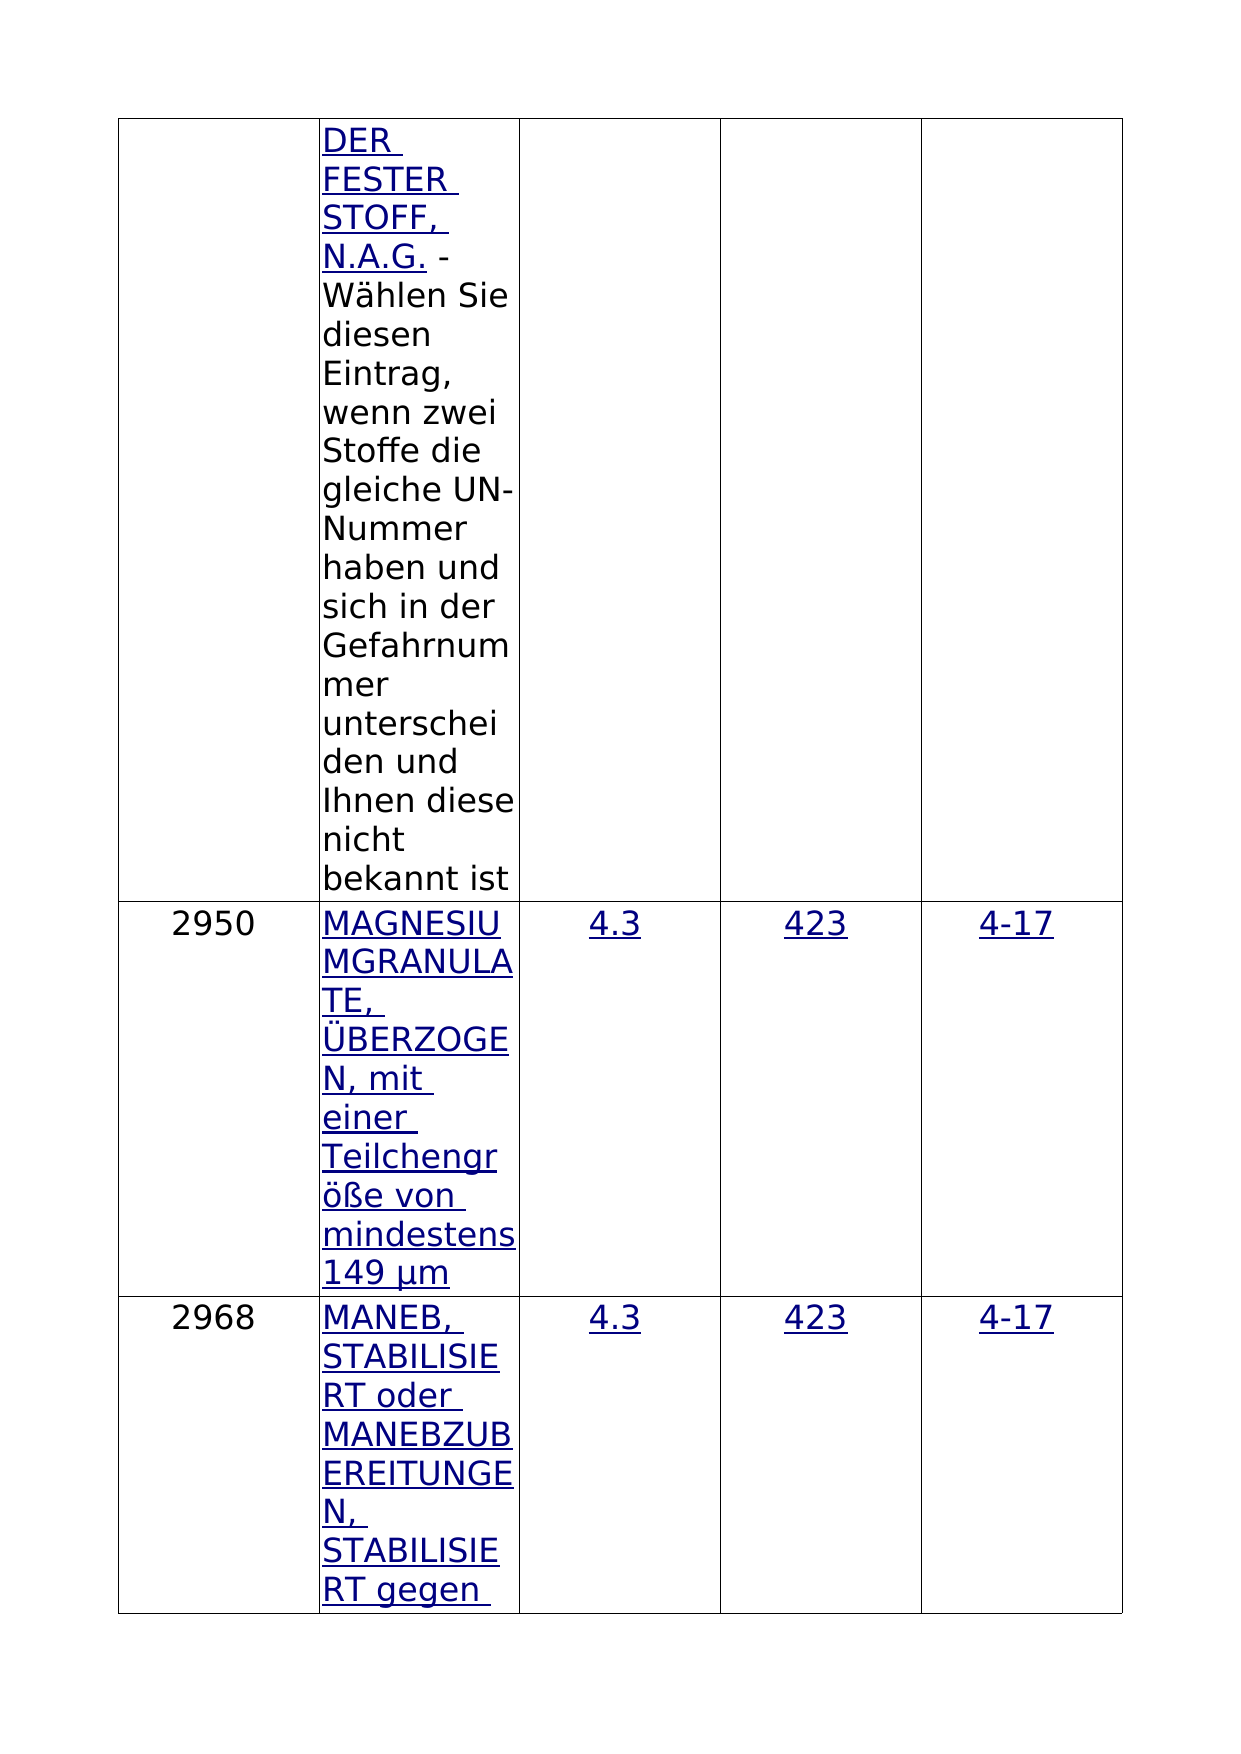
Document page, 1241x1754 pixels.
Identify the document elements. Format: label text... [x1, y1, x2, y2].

table_cell 423 [721, 1297, 921, 1612]
table_cell 4-17 [922, 902, 1122, 1296]
table_cell 4.3 [520, 1297, 720, 1612]
table_cell 2968 [119, 1297, 319, 1612]
table_cell [922, 119, 1122, 901]
table_cell [520, 119, 720, 901]
table_cell 4.3 [520, 902, 720, 1296]
table_cell DER FESTER STOFF, N.A.G. - Wählen Sie diesen Eintrag, wenn zwei Stoffe die gleiche UN-Nummer haben und sich in der Gefahrnummer unterscheiden und Ihnen diese nicht bekannt ist [320, 119, 519, 901]
table_cell MANEB, STABILISIERT oder MANEBZUBEREITUNGEN, STABILISIERT gegen [320, 1297, 519, 1612]
table_cell 2950 [119, 902, 319, 1296]
table_cell [119, 119, 319, 901]
table_cell 4-17 [922, 1297, 1122, 1612]
table_cell [721, 119, 921, 901]
table_cell 423 [721, 902, 921, 1296]
table_cell MAGNESIUMGRANULATE, ÜBERZOGEN, mit einer Teilchengröße von mindestens 149 µm [320, 902, 519, 1296]
